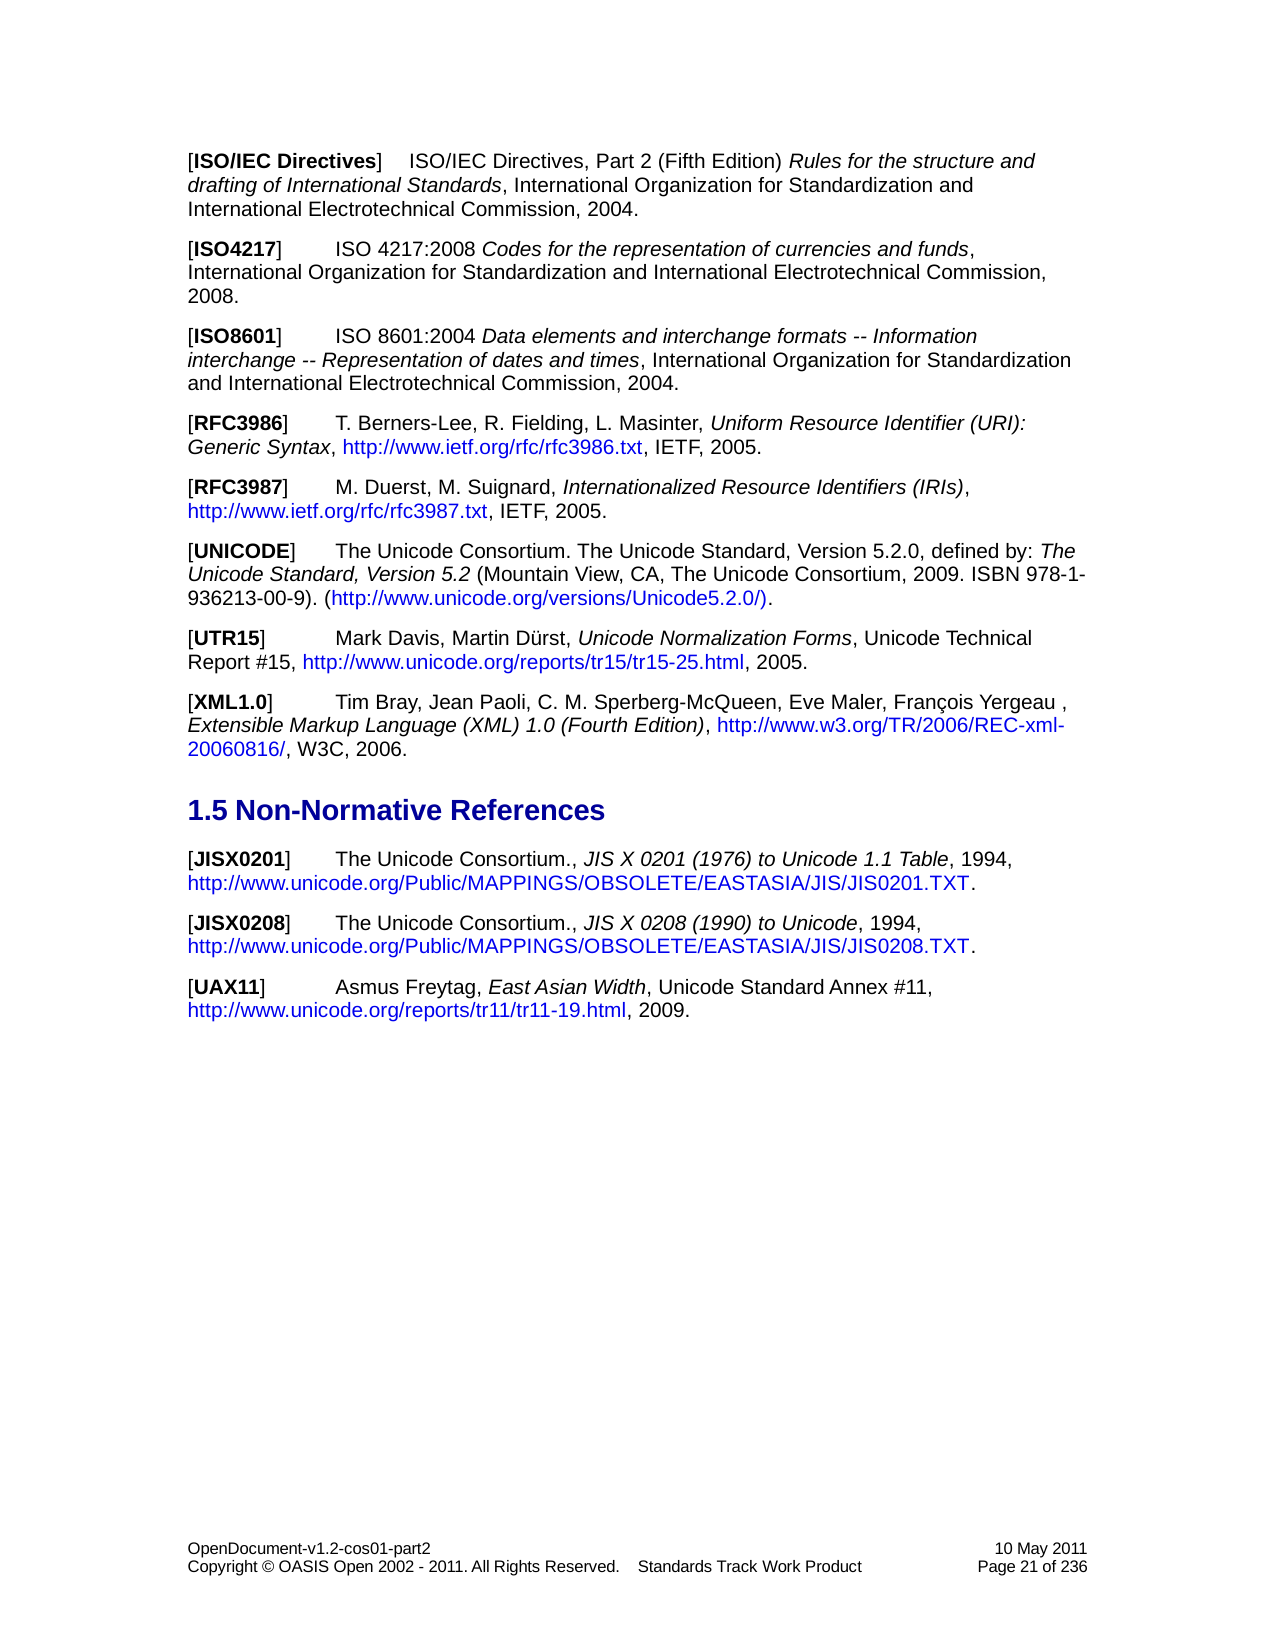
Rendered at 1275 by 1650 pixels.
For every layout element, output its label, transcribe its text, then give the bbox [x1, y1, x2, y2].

text [UAX11] Asmus Freytag, East Asian Width, Unicode Standard Annex #11, http://www.unicode.org/reports/tr11/tr11-19.html, 2009. [187, 975, 1088, 1022]
text [JISX0208] The Unicode Consortium., JIS X 0208 (1990) to Unicode, 1994, http://www.unicode.org/Public/MAPPINGS/OBSOLETE/EASTASIA/JIS/JIS0208.TXT. [187, 911, 1088, 958]
text [XML1.0] Tim Bray, Jean Paoli, C. M. Sperberg-McQueen, Eve Maler, François Yergeau , Extensible Markup Language (XML) 1.0 (Fourth Edition), http://www.w3.org/TR/2006/REC-xml-20060816/, W3C, 2006. [187, 690, 1088, 761]
text [ISO4217] ISO 4217:2008 Codes for the representation of currencies and funds, International Organization for Standardization and International Electrotechnical Commission, 2008. [187, 237, 1088, 308]
text [RFC3987] M. Duerst, M. Suignard, Internationalized Resource Identifiers (IRIs), http://www.ietf.org/rfc/rfc3987.txt, IETF, 2005. [187, 476, 1088, 523]
subtitle Non-Normative References [187, 794, 1088, 827]
text [UNICODE] The Unicode Consortium. The Unicode Standard, Version 5.2.0, defined by: The Unicode Standard, Version 5.2 (Mountain View, CA, The Unicode Consortium, 2009. ISBN 978-1-936213-00-9). (http://www.unicode.org/versions/Unicode5.2.0/). [187, 539, 1088, 610]
text [ISO/IEC Directives] ISO/IEC Directives, Part 2 (Fifth Edition) Rules for the structure and drafting of International Standards, International Organization for Standardization and International Electrotechnical Commission, 2004. [187, 150, 1088, 221]
text [RFC3986] T. Berners-Lee, R. Fielding, L. Masinter, Uniform Resource Identifier (URI): Generic Syntax, http://www.ietf.org/rfc/rfc3986.txt, IETF, 2005. [187, 412, 1088, 459]
text [UTR15] Mark Davis, Martin Dürst, Unicode Normalization Forms, Unicode Technical Report #15, http://www.unicode.org/reports/tr15/tr15-25.html, 2005. [187, 627, 1088, 674]
text [ISO8601] ISO 8601:2004 Data elements and interchange formats -- Information interchange -- Representation of dates and times, International Organization for Standardization and International Electrotechnical Commission, 2004. [187, 324, 1088, 395]
text [JISX0201] The Unicode Consortium., JIS X 0201 (1976) to Unicode 1.1 Table, 1994, http://www.unicode.org/Public/MAPPINGS/OBSOLETE/EASTASIA/JIS/JIS0201.TXT. [187, 848, 1088, 895]
